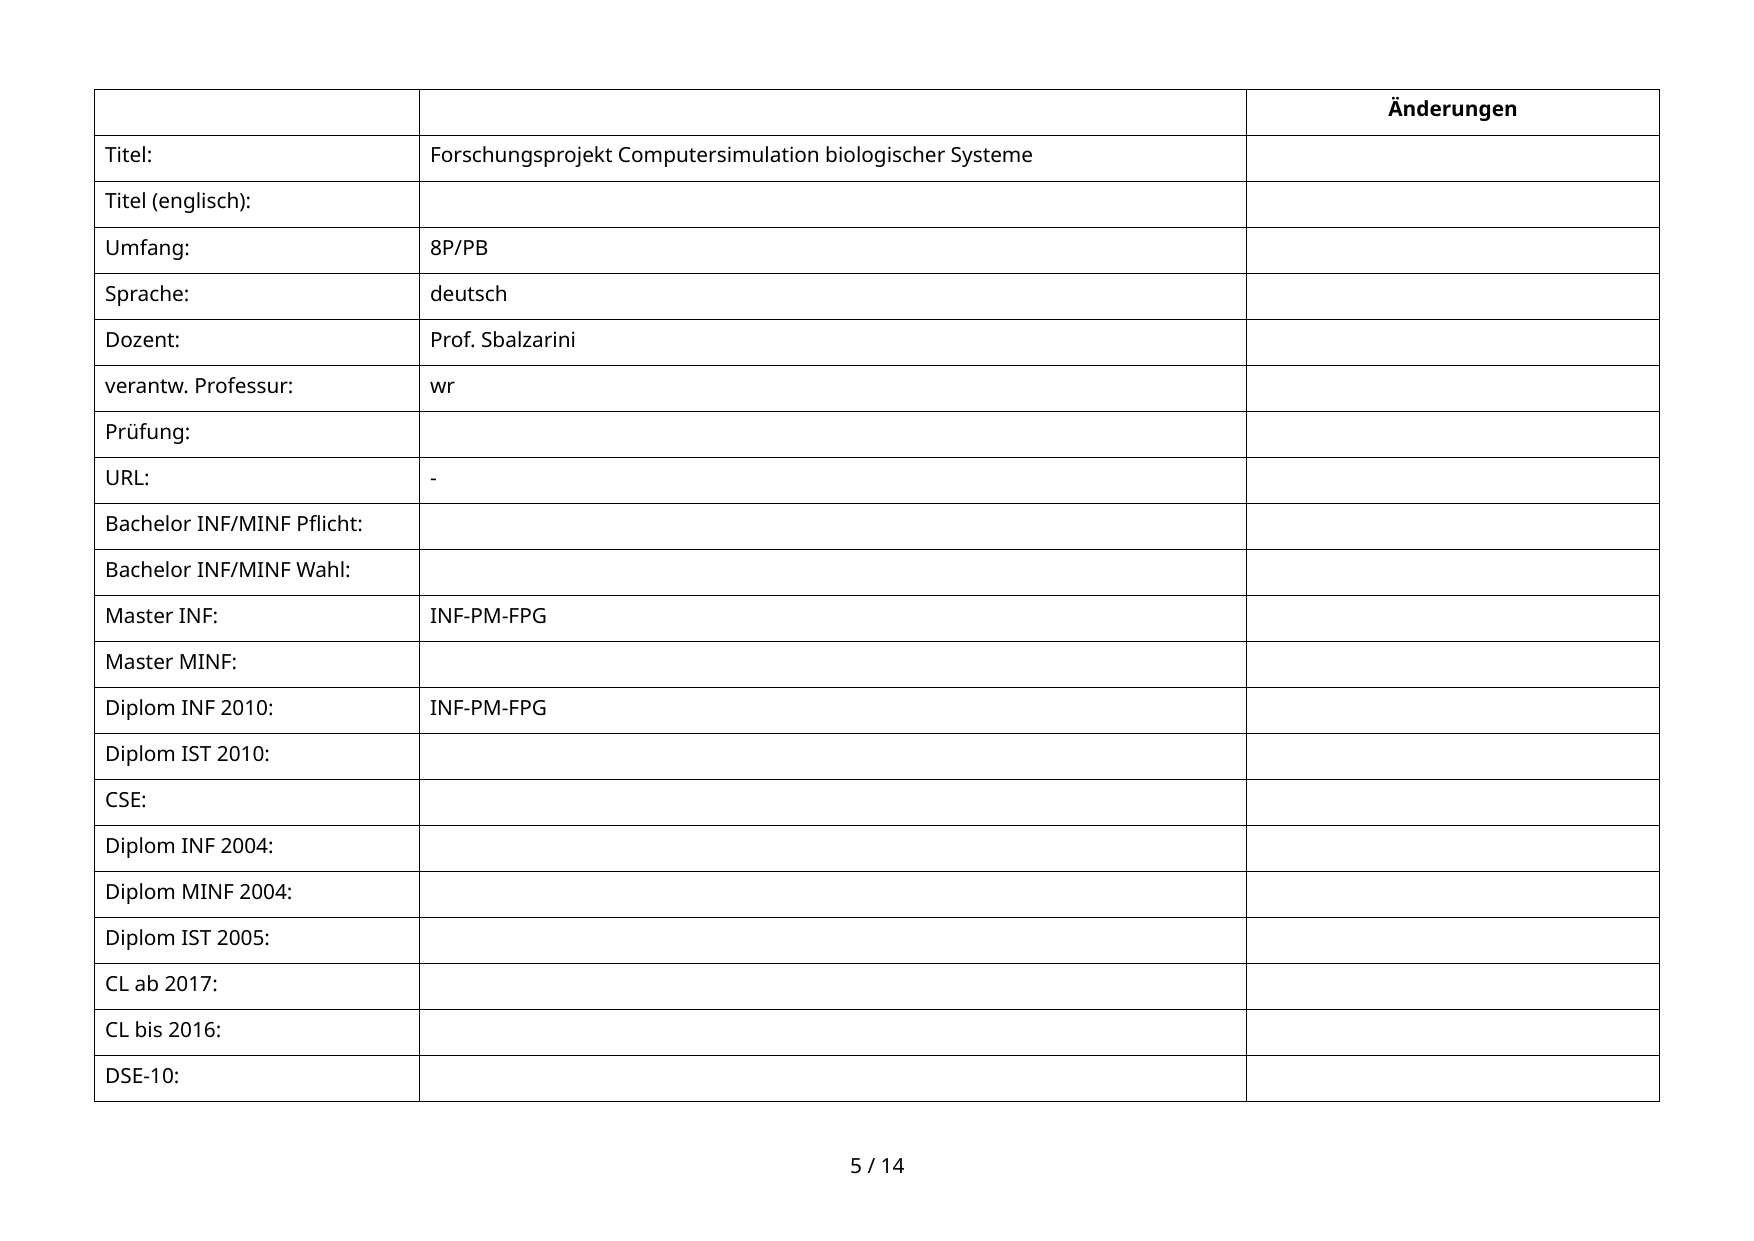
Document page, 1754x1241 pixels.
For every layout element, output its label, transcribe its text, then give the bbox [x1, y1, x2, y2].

table_cell Prüfung: [95, 412, 419, 457]
table_cell Diplom IST 2010: [95, 734, 419, 779]
table_cell [1247, 320, 1659, 365]
table_cell INF-PM-FPG [420, 688, 1246, 733]
table_cell [1247, 136, 1659, 181]
table_cell Dozent: [95, 320, 419, 365]
table_cell DSE-10: [95, 1056, 419, 1101]
table_cell [1247, 964, 1659, 1009]
table_cell [420, 504, 1246, 549]
table_cell [420, 412, 1246, 457]
table_cell Umfang: [95, 228, 419, 273]
table_cell CL ab 2017: [95, 964, 419, 1009]
table_cell [1247, 642, 1659, 687]
table_cell wr [420, 366, 1246, 411]
table_cell [1247, 734, 1659, 779]
table_cell verantw. Professur: [95, 366, 419, 411]
table_cell [420, 826, 1246, 871]
table_cell CSE: [95, 780, 419, 825]
table_header [420, 90, 1246, 134]
table_cell Titel (englisch): [95, 182, 419, 227]
table_cell deutsch [420, 274, 1246, 319]
table_cell - [420, 458, 1246, 503]
table_cell [1247, 504, 1659, 549]
table_cell [1247, 872, 1659, 917]
table_cell [1247, 826, 1659, 871]
table_cell [420, 550, 1246, 595]
table_cell [1247, 688, 1659, 733]
table_cell Sprache: [95, 274, 419, 319]
table_cell [420, 1010, 1246, 1055]
table_cell Master MINF: [95, 642, 419, 687]
table_cell Titel: [95, 136, 419, 181]
table_cell URL: [95, 458, 419, 503]
table_cell [1247, 1010, 1659, 1055]
table_cell [1247, 550, 1659, 595]
table_cell 8P/PB [420, 228, 1246, 273]
table_cell Diplom MINF 2004: [95, 872, 419, 917]
table_cell [1247, 458, 1659, 503]
table_cell Prof. Sbalzarini [420, 320, 1246, 365]
table_header [95, 90, 419, 134]
table_cell Bachelor INF/MINF Pflicht: [95, 504, 419, 549]
table_cell CL bis 2016: [95, 1010, 419, 1055]
table_cell [1247, 918, 1659, 963]
table_cell [420, 780, 1246, 825]
table_cell [420, 734, 1246, 779]
table_cell [1247, 228, 1659, 273]
table_cell INF-PM-FPG [420, 596, 1246, 641]
table_cell Diplom INF 2004: [95, 826, 419, 871]
table_cell [1247, 1056, 1659, 1101]
table_cell [420, 872, 1246, 917]
table_cell [420, 642, 1246, 687]
table_cell Master INF: [95, 596, 419, 641]
table_cell [1247, 412, 1659, 457]
table_cell [420, 182, 1246, 227]
table_cell Bachelor INF/MINF Wahl: [95, 550, 419, 595]
table_cell Diplom INF 2010: [95, 688, 419, 733]
table_cell [1247, 182, 1659, 227]
table_cell [1247, 780, 1659, 825]
table_cell [1247, 274, 1659, 319]
table_cell [420, 1056, 1246, 1101]
table_header Änderungen [1247, 90, 1659, 134]
table_cell [420, 964, 1246, 1009]
table_cell [420, 918, 1246, 963]
table_cell [1247, 366, 1659, 411]
table_cell Forschungsprojekt Computersimulation biologischer Systeme [420, 136, 1246, 181]
table_cell Diplom IST 2005: [95, 918, 419, 963]
table_cell [1247, 596, 1659, 641]
